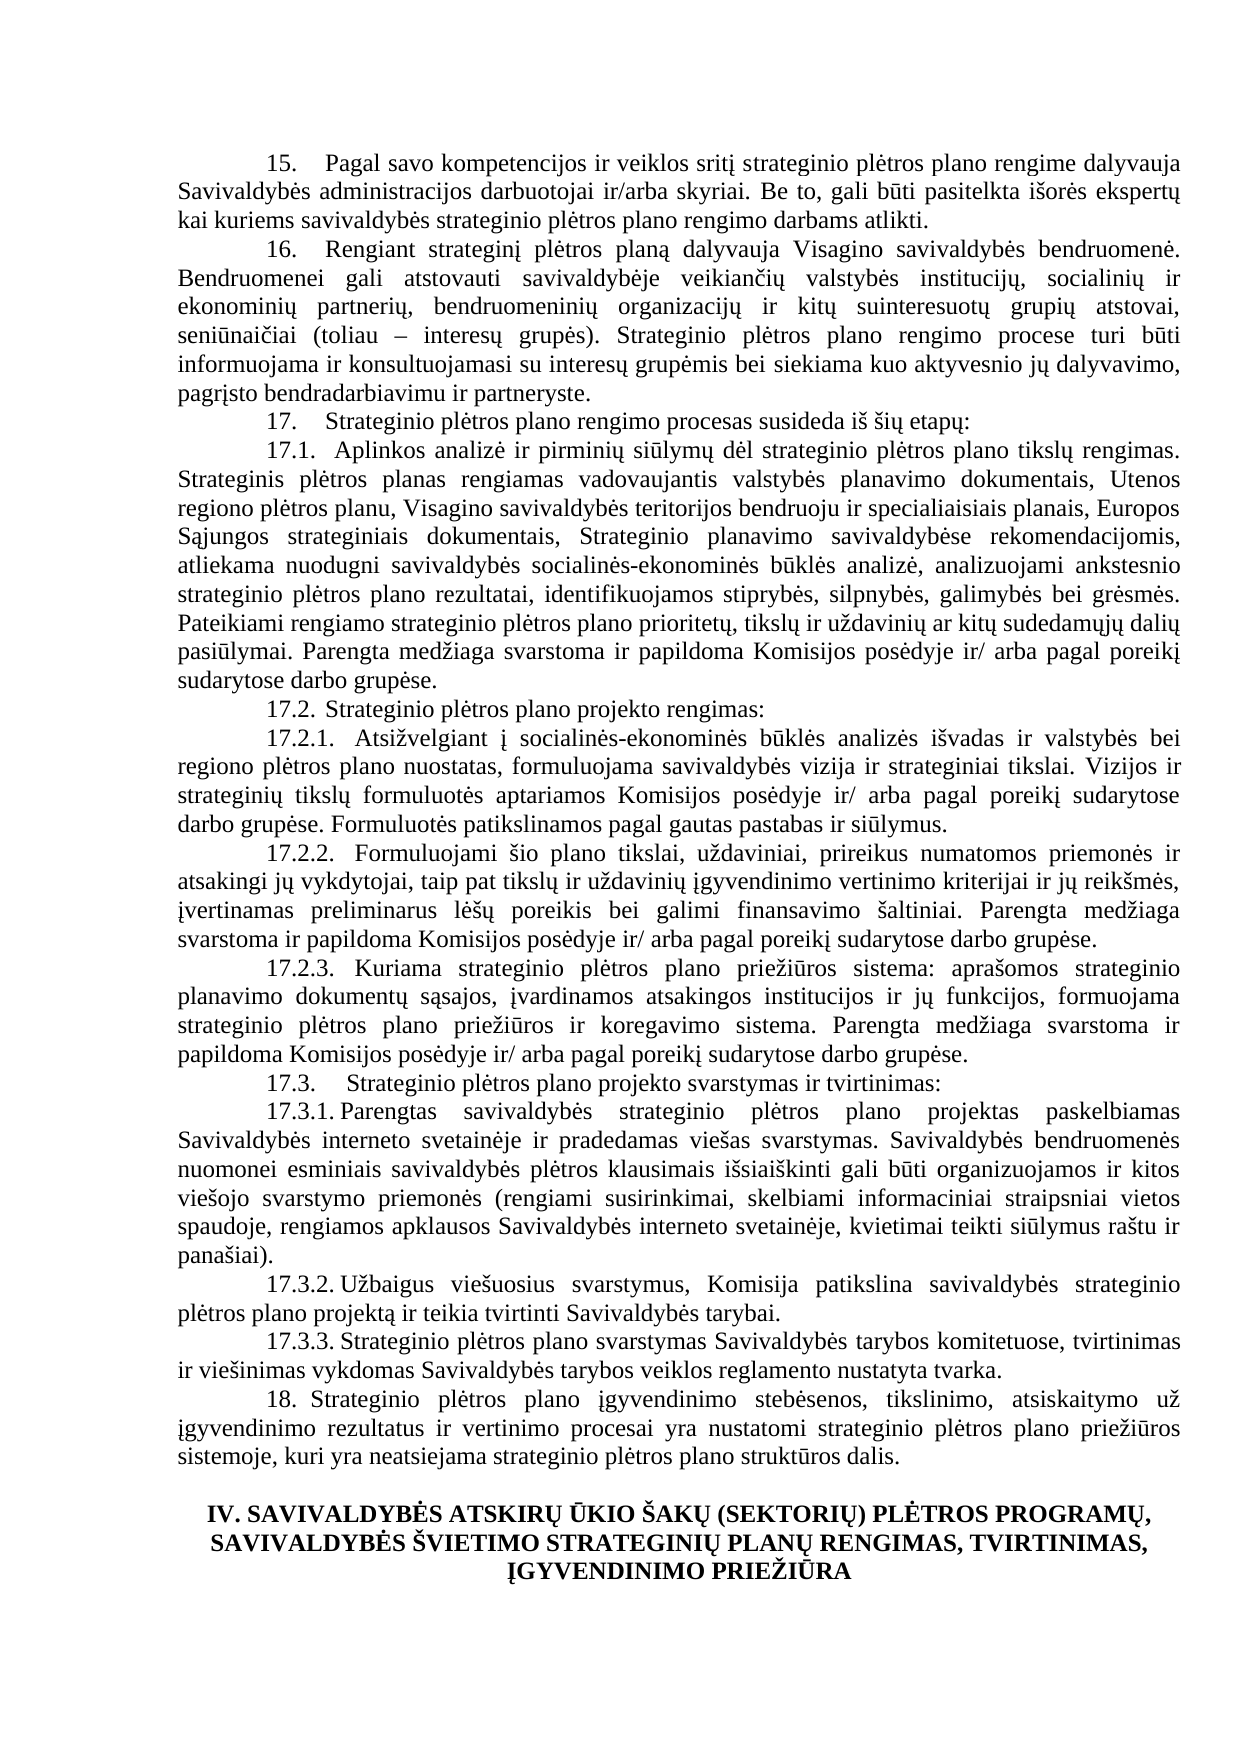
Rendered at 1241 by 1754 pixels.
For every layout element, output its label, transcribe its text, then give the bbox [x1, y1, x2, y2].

text 15. Pagal savo kompetencijos ir veiklos sritį strateginio plėtros plano rengime dalyvauja Savivaldybės administracijos darbuotojai ir/arba skyriai. Be to, gali būti pasitelkta išorės ekspertų kai kuriems savivaldybės strateginio plėtros plano rengimo darbams atlikti. [177, 148, 1181, 234]
text 17.3.2. Užbaigus viešuosius svarstymus, Komisija patikslina savivaldybės strateginio plėtros plano projektą ir teikia tvirtinti Savivaldybės tarybai. [177, 1269, 1181, 1326]
text 17.3.1. Parengtas savivaldybės strateginio plėtros plano projektas paskelbiamas Savivaldybės interneto svetainėje ir pradedamas viešas svarstymas. Savivaldybės bendruomenės nuomonei esminiais savivaldybės plėtros klausimais išsiaiškinti gali būti organizuojamos ir kitos viešojo svarstymo priemonės (rengiami susirinkimai, skelbiami informaciniai straipsniai vietos spaudoje, rengiamos apklausos Savivaldybės interneto svetainėje, kvietimai teikti siūlymus raštu ir panašiai). [177, 1096, 1181, 1269]
text 16. Rengiant strateginį plėtros planą dalyvauja Visagino savivaldybės bendruomenė. Bendruomenei gali atstovauti savivaldybėje veikiančių valstybės institucijų, socialinių ir ekonominių partnerių, bendruomeninių organizacijų ir kitų suinteresuotų grupių atstovai, seniūnaičiai (toliau – interesų grupės). Strateginio plėtros plano rengimo procese turi būti informuojama ir konsultuojamasi su interesų grupėmis bei siekiama kuo aktyvesnio jų dalyvavimo, pagrįsto bendradarbiavimu ir partneryste. [177, 234, 1181, 406]
text 17.3.3. Strateginio plėtros plano svarstymas Savivaldybės tarybos komitetuose, tvirtinimas ir viešinimas vykdomas Savivaldybės tarybos veiklos reglamento nustatyta tvarka. [177, 1326, 1181, 1384]
text 17.3. Strateginio plėtros plano projekto svarstymas ir tvirtinimas: [227, 1068, 1181, 1096]
text 17.2.1. Atsižvelgiant į socialinės-ekonominės būklės analizės išvadas ir valstybės bei regiono plėtros plano nuostatas, formuluojama savivaldybės vizija ir strateginiai tikslai. Vizijos ir strateginių tikslų formuluotės aptariamos Komisijos posėdyje ir/ arba pagal poreikį sudarytose darbo grupėse. Formuluotės patikslinamos pagal gautas pastabas ir siūlymus. [177, 723, 1181, 838]
text 17.2. Strateginio plėtros plano projekto rengimas: [177, 694, 1181, 723]
text 18. Strateginio plėtros plano įgyvendinimo stebėsenos, tikslinimo, atsiskaitymo už įgyvendinimo rezultatus ir vertinimo procesai yra nustatomi strateginio plėtros plano priežiūros sistemoje, kuri yra neatsiejama strateginio plėtros plano struktūros dalis. [177, 1384, 1181, 1470]
text IV. SAVIVALDYBĖS ATSKIRŲ ŪKIO ŠAKŲ (SEKTORIŲ) PLĖTROS PROGRAMŲ, SAVIVALDYBĖS ŠVIETIMO STRATEGINIŲ PLANŲ RENGIMAS, TVIRTINIMAS, ĮGYVENDINIMO PRIEŽIŪRA [177, 1499, 1181, 1585]
text 17.2.3. Kuriama strateginio plėtros plano priežiūros sistema: aprašomos strateginio planavimo dokumentų sąsajos, įvardinamos atsakingos institucijos ir jų funkcijos, formuojama strateginio plėtros plano priežiūros ir koregavimo sistema. Parengta medžiaga svarstoma ir papildoma Komisijos posėdyje ir/ arba pagal poreikį sudarytose darbo grupėse. [177, 953, 1181, 1068]
text 17.2.2. Formuluojami šio plano tikslai, uždaviniai, prireikus numatomos priemonės ir atsakingi jų vykdytojai, taip pat tikslų ir uždavinių įgyvendinimo vertinimo kriterijai ir jų reikšmės, įvertinamas preliminarus lėšų poreikis bei galimi finansavimo šaltiniai. Parengta medžiaga svarstoma ir papildoma Komisijos posėdyje ir/ arba pagal poreikį sudarytose darbo grupėse. [177, 838, 1181, 953]
text 17.1. Aplinkos analizė ir pirminių siūlymų dėl strateginio plėtros plano tikslų rengimas. Strateginis plėtros planas rengiamas vadovaujantis valstybės planavimo dokumentais, Utenos regiono plėtros planu, Visagino savivaldybės teritorijos bendruoju ir specialiaisiais planais, Europos Sąjungos strateginiais dokumentais, Strateginio planavimo savivaldybėse rekomendacijomis, atliekama nuodugni savivaldybės socialinės-ekonominės būklės analizė, analizuojami ankstesnio strateginio plėtros plano rezultatai, identifikuojamos stiprybės, silpnybės, galimybės bei grėsmės. Pateikiami rengiamo strateginio plėtros plano prioritetų, tikslų ir uždavinių ar kitų sudedamųjų dalių pasiūlymai. Parengta medžiaga svarstoma ir papildoma Komisijos posėdyje ir/ arba pagal poreikį sudarytose darbo grupėse. [177, 435, 1181, 694]
text 17. Strateginio plėtros plano rengimo procesas susideda iš šių etapų: [177, 406, 1181, 435]
